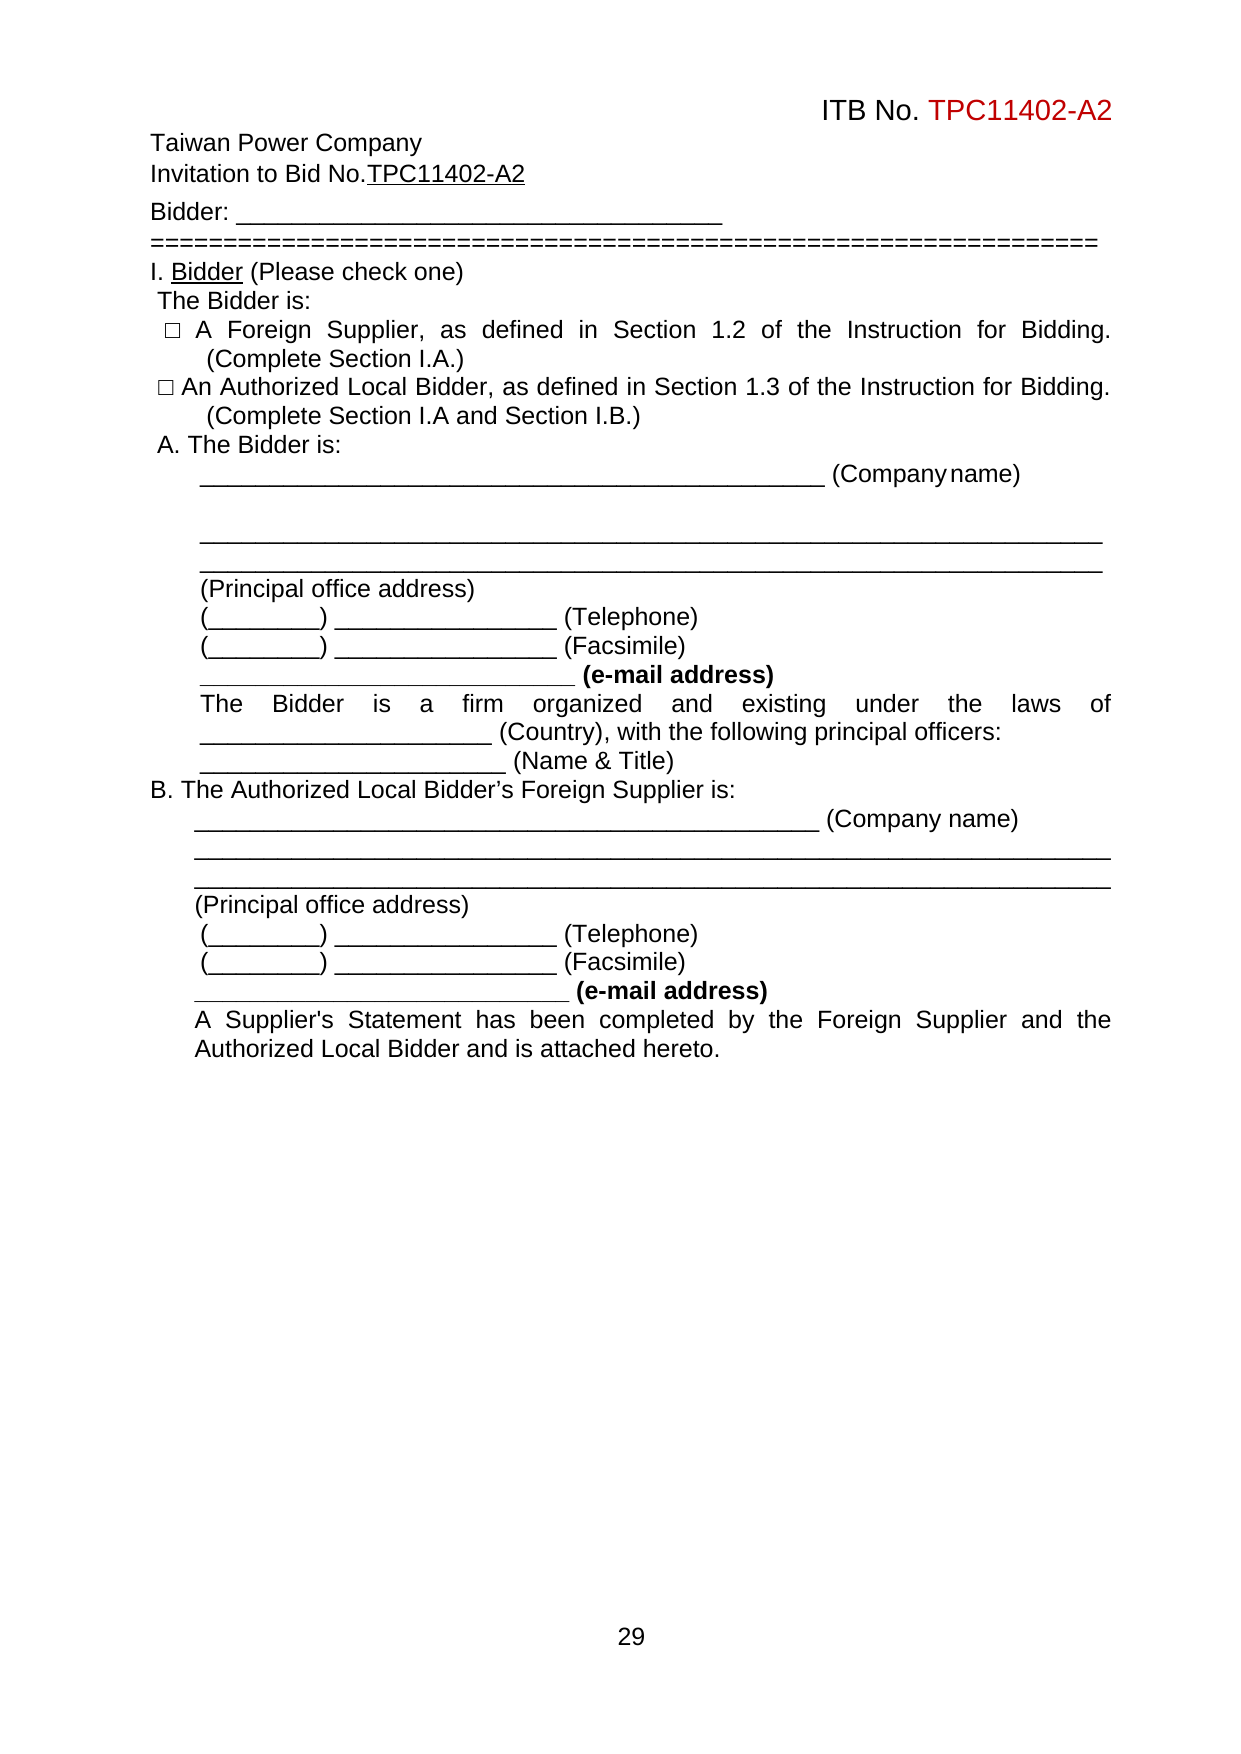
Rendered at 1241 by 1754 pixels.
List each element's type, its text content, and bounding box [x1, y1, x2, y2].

text (________) ________________ (Telephone) [194, 919, 1113, 947]
text Bidder: ___________________________________ [150, 189, 1113, 226]
text The Bidder is a firm organized and existing under the laws of _____________________ (Country), with the following principal officers: [150, 689, 1113, 746]
text The Bidder is: [150, 286, 1113, 315]
text ___________________________ (e-mail address) [150, 660, 1113, 689]
text I. Bidder (Please check one) [150, 257, 1113, 286]
text (________) ________________ (Facsimile) [194, 947, 1113, 976]
text A. The Bidder is: [150, 430, 1113, 459]
text _____________________________________________ (Company name) [194, 804, 1113, 832]
text ================================================================= [150, 226, 1113, 257]
text A Supplier's Statement has been completed by the Foreign Supplier and the Authorized Local Bidder and is attached hereto. [194, 1005, 1113, 1062]
text ____________________________________________________________________________________________________________________________________ (Principal office address) [194, 832, 1113, 919]
text ___________________________ (e-mail address) [194, 976, 1113, 1005]
text B. The Authorized Local Bidder’s Foreign Supplier is: [150, 775, 1113, 804]
text __________________________________________________________________________________________________________________________________ (Principal office address) [150, 487, 1113, 602]
text □ An Authorized Local Bidder, as defined in Section 1.3 of the Instruction for Bidding. (Complete Section I.A and Section I.B.) [150, 372, 1113, 430]
text (________) ________________ (Telephone) [150, 602, 1113, 631]
text Invitation to Bid No.TPC11402-A2 [150, 157, 1113, 189]
text _____________________________________________ (Company name) [150, 459, 1113, 487]
text ______________________ (Name & Title) [150, 746, 1113, 775]
text Taiwan Power Company [150, 126, 1113, 157]
text (________) ________________ (Facsimile) [150, 631, 1113, 660]
text □ A Foreign Supplier, as defined in Section 1.2 of the Instruction for Bidding. (Complete Section I.A.) [150, 315, 1113, 372]
